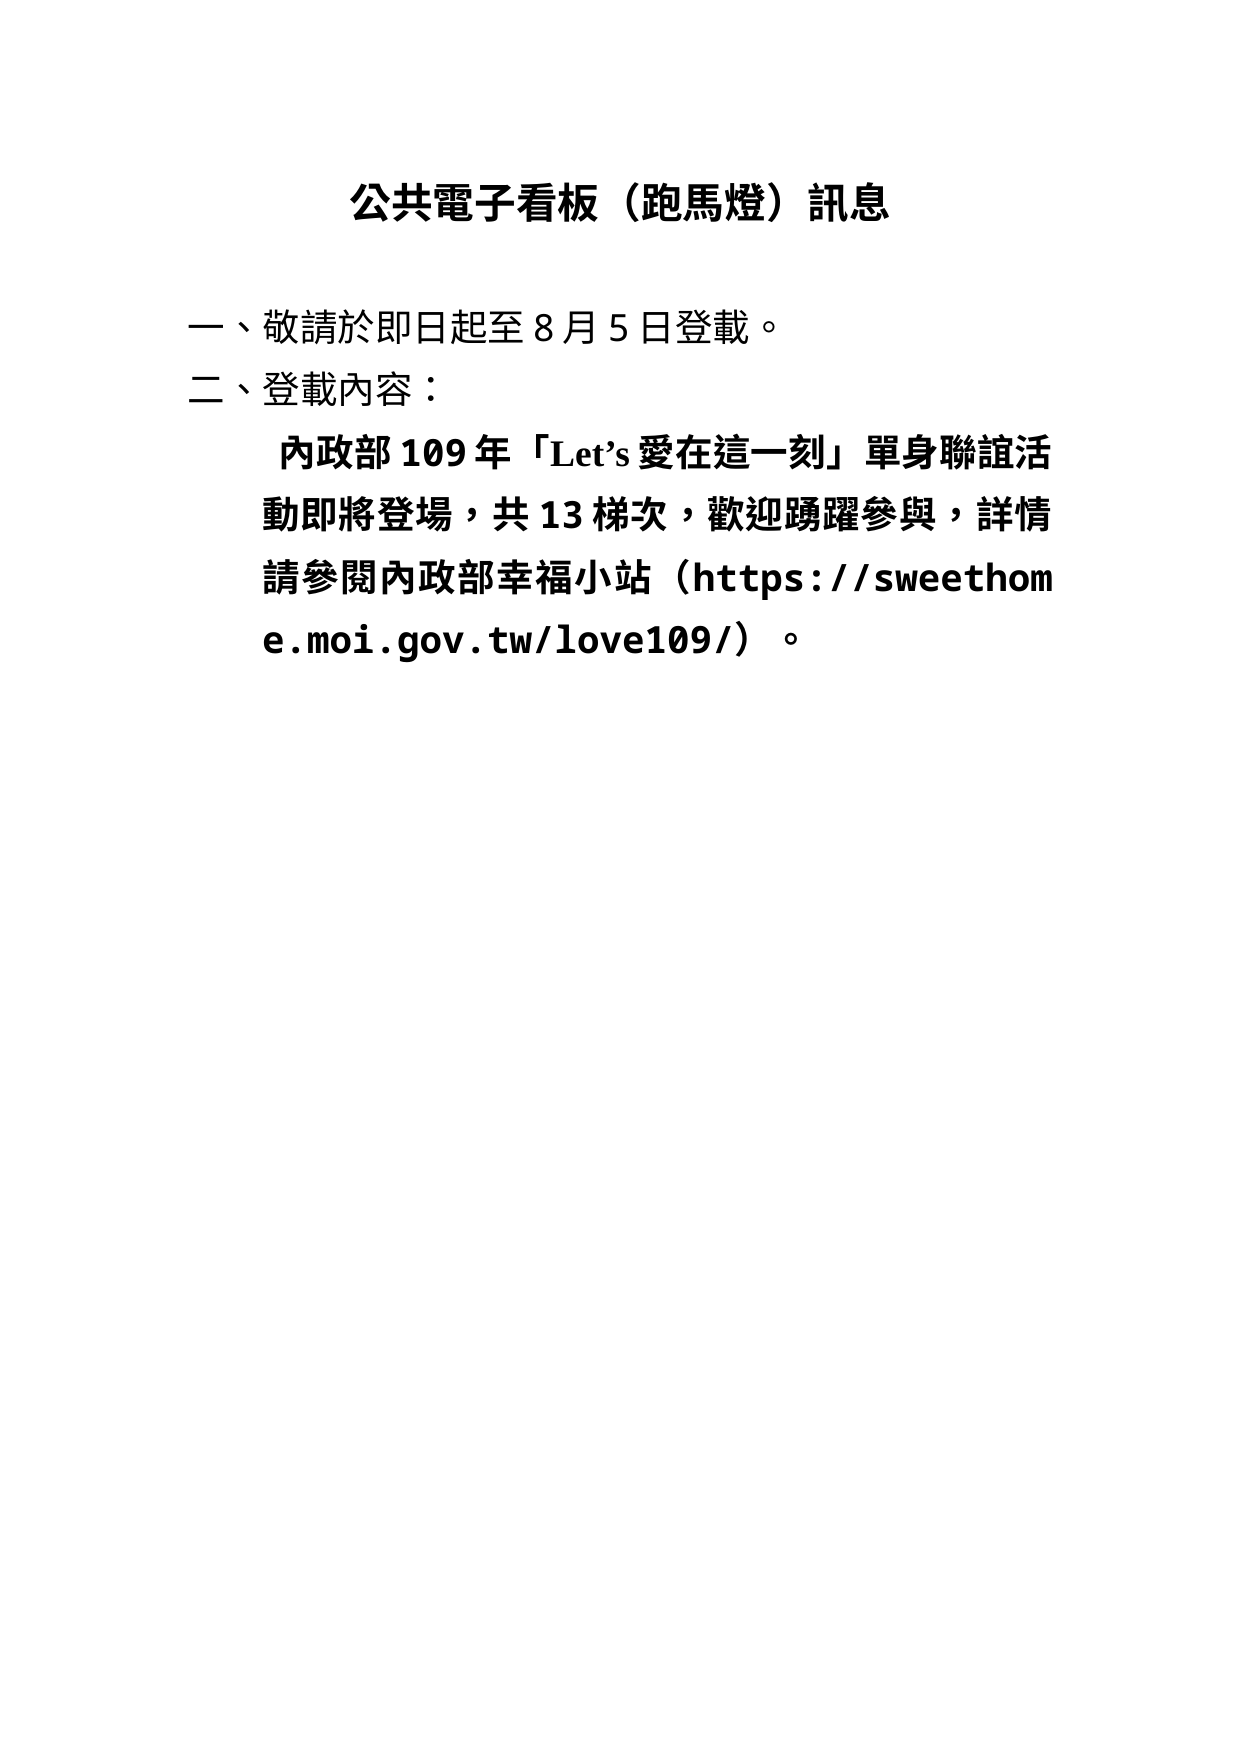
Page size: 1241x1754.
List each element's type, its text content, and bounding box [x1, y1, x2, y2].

text 公共電子看板（跑馬燈）訊息 [187, 158, 1053, 221]
text 一、敬請於即日起至8月5日登載。 [187, 283, 1053, 346]
text 內政部109年「Let’s愛在這一刻」單身聯誼活動即將登場，共13梯次，歡迎踴躍參與，詳情請參閱內政部幸福小站（https://sweethome.moi.gov.tw/love109/）。 [187, 408, 1053, 658]
text 二、登載內容： [187, 346, 1053, 408]
